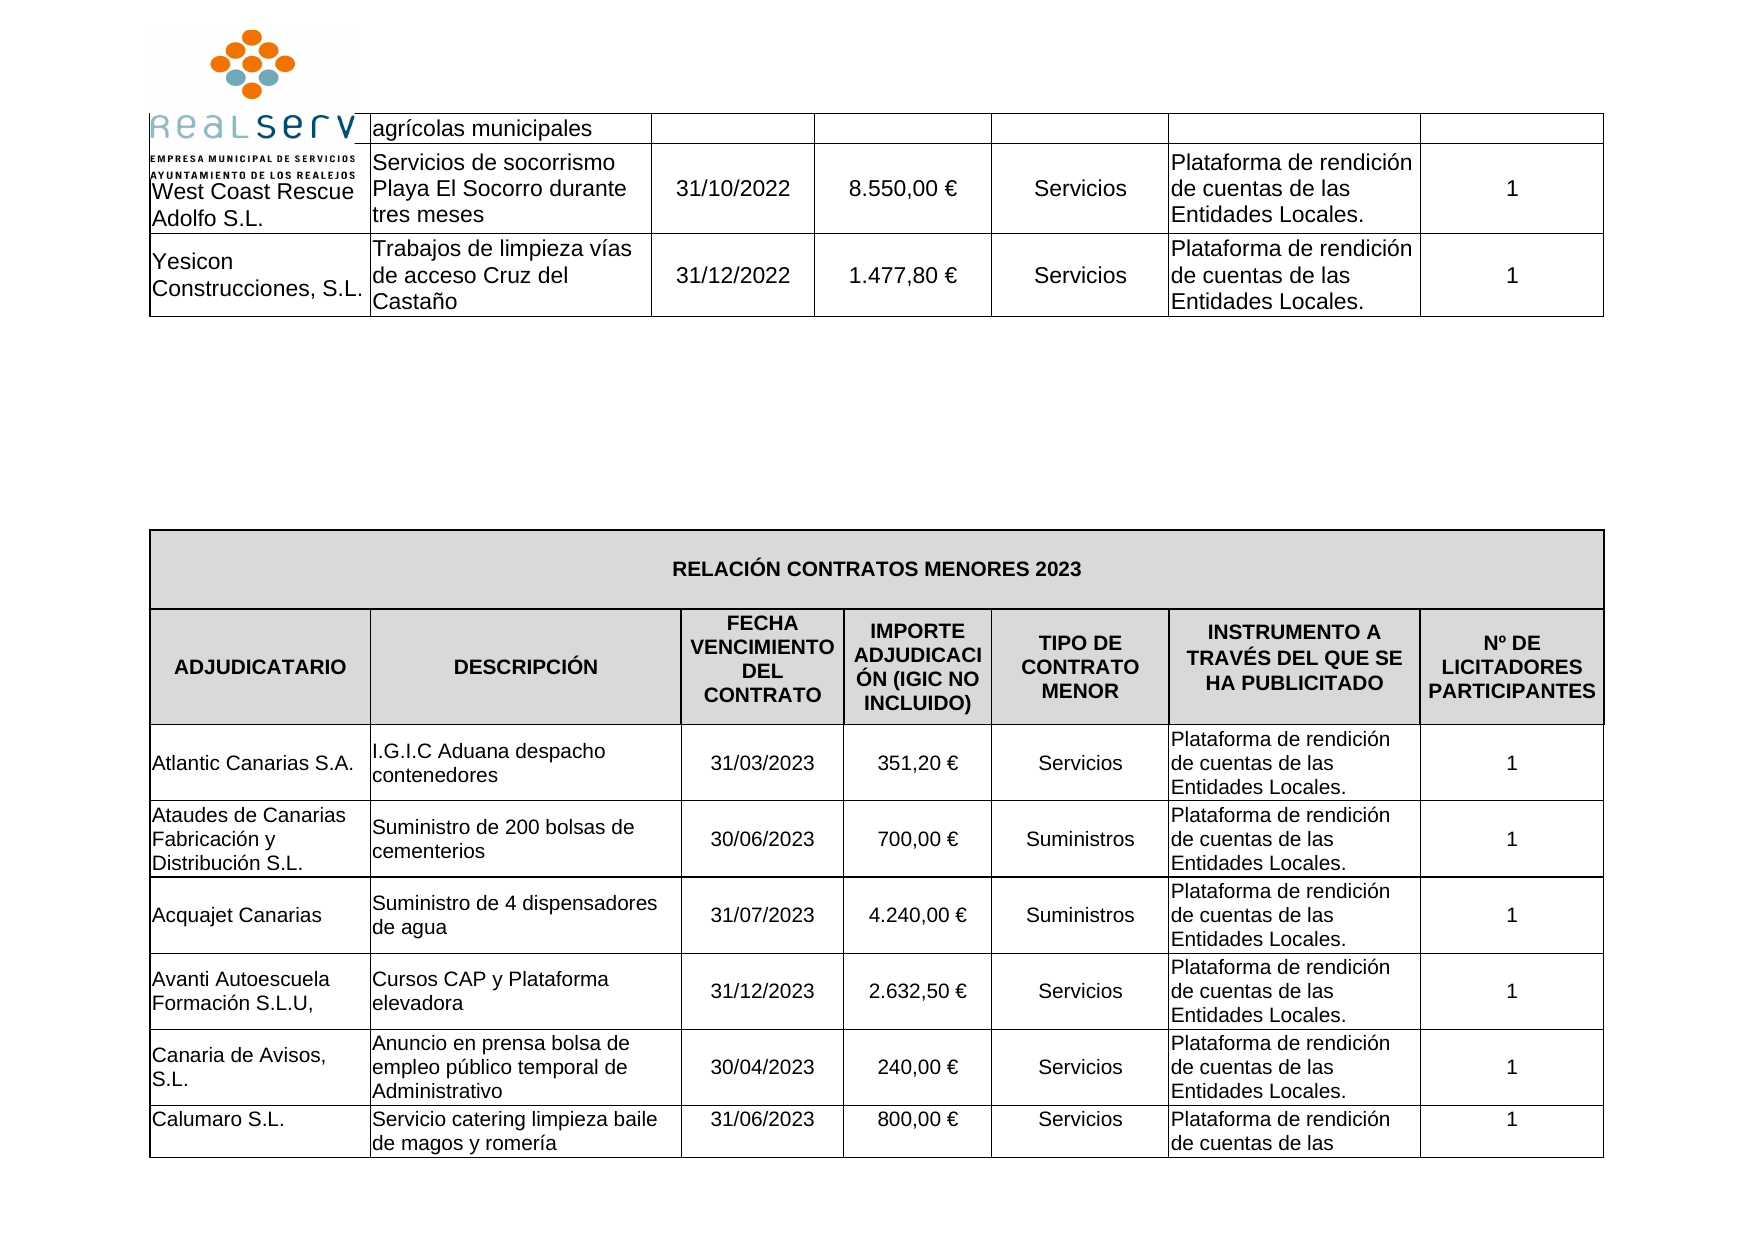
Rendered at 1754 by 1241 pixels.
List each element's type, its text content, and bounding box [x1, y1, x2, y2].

table_header RELACIÓN CONTRATOS MENORES 2023 [151, 531, 1603, 608]
table_cell Servicios [992, 954, 1168, 1028]
table_cell Servicios [992, 1106, 1168, 1157]
table_cell Suministro de 200 bolsas de cementerios [371, 801, 681, 876]
table_cell Plataforma de rendición de cuentas de las Entidades Locales. [1169, 1030, 1420, 1104]
table_cell TIPO DE CONTRATO MENOR [992, 610, 1168, 724]
table_cell Suministros [992, 801, 1168, 876]
table_cell Cursos CAP y Plataforma elevadora [371, 954, 681, 1028]
table_cell Ataudes de Canarias Fabricación y Distribución S.L. [151, 801, 370, 876]
table_cell Servicios [992, 234, 1168, 316]
table_cell 1 [1421, 801, 1603, 876]
table_cell [355, 114, 370, 143]
table_cell Servicios [992, 1030, 1168, 1104]
table_cell 1 [1421, 1030, 1603, 1104]
table_cell FECHA VENCIMIENTO DEL CONTRATO [682, 610, 843, 724]
table_cell West Coast Rescue Adolfo S.L. [151, 144, 370, 233]
table_cell Suministros [992, 878, 1168, 952]
table_cell Anuncio en prensa bolsa de empleo público temporal de Administrativo [371, 1030, 681, 1104]
table_cell Plataforma de rendición de cuentas de las Entidades Locales. [1169, 725, 1420, 800]
table_cell 4.240,00 € [844, 878, 991, 952]
table_cell Nº DE LICITADORES PARTICIPANTES [1421, 610, 1603, 724]
table_cell 31/06/2023 [682, 1106, 843, 1157]
table_cell [1169, 114, 1420, 143]
table_cell Suministro de 4 dispensadores de agua [371, 878, 681, 952]
table_cell Servicios [992, 144, 1168, 233]
table_cell Acquajet Canarias [151, 878, 370, 952]
table_cell 31/07/2023 [682, 878, 843, 952]
table_cell ADJUDICATARIO [151, 610, 370, 724]
table_cell 2.632,50 € [844, 954, 991, 1028]
table_cell 700,00 € [844, 801, 991, 876]
table_cell Trabajos de limpieza vías de acceso Cruz del Castaño [371, 234, 651, 316]
table_cell 1 [1421, 234, 1603, 316]
table_cell 30/04/2023 [682, 1030, 843, 1104]
table_cell Plataforma de rendición de cuentas de las Entidades Locales. [1169, 144, 1420, 233]
table_cell INSTRUMENTO A TRAVÉS DEL QUE SE HA PUBLICITADO [1170, 610, 1419, 724]
table_cell I.G.I.C Aduana despacho contenedores [371, 725, 681, 800]
table_cell 351,20 € [844, 725, 991, 800]
table_cell Plataforma de rendición de cuentas de las Entidades Locales. [1169, 878, 1420, 952]
table_cell Plataforma de rendición de cuentas de las Entidades Locales. [1169, 954, 1420, 1028]
table_cell 1 [1421, 878, 1603, 952]
table_cell Plataforma de rendición de cuentas de las [1169, 1106, 1420, 1157]
table_cell 31/03/2023 [682, 725, 843, 800]
table_cell [652, 114, 814, 143]
table_cell [815, 114, 991, 143]
table_cell Avanti Autoescuela Formación S.L.U, [151, 954, 370, 1028]
table_cell Plataforma de rendición de cuentas de las Entidades Locales. [1169, 801, 1420, 876]
table_cell 31/12/2023 [682, 954, 843, 1028]
table_cell 8.550,00 € [815, 144, 991, 233]
table_cell 1 [1421, 725, 1603, 800]
table_cell agrícolas municipales [371, 114, 651, 143]
table_cell 1 [1421, 144, 1603, 233]
table_cell Servicio catering limpieza baile de magos y romería [371, 1106, 681, 1157]
table_cell 31/12/2022 [652, 234, 814, 316]
table_cell Canaria de Avisos, S.L. [151, 1030, 370, 1104]
table_cell Servicios de socorrismo Playa El Socorro durante tres meses [371, 144, 651, 233]
table_cell Plataforma de rendición de cuentas de las Entidades Locales. [1169, 234, 1420, 316]
table_cell 1 [1421, 954, 1603, 1028]
table_cell Servicios [992, 725, 1168, 800]
table_cell [1421, 114, 1603, 143]
table_cell 240,00 € [844, 1030, 991, 1104]
table_cell 1.477,80 € [815, 234, 991, 316]
table_cell Yesicon Construcciones, S.L. [151, 234, 370, 316]
table_cell 1 [1421, 1106, 1603, 1157]
table_cell 30/06/2023 [682, 801, 843, 876]
table_cell DESCRIPCIÓN [371, 610, 680, 724]
table_cell 800,00 € [844, 1106, 991, 1157]
table_cell 31/10/2022 [652, 144, 814, 233]
table_cell [992, 114, 1168, 143]
table_cell IMPORTE ADJUDICACIÓN (IGIC NO INCLUIDO) [845, 610, 991, 724]
table_cell Calumaro S.L. [151, 1106, 370, 1157]
table_cell Atlantic Canarias S.A. [151, 725, 370, 800]
